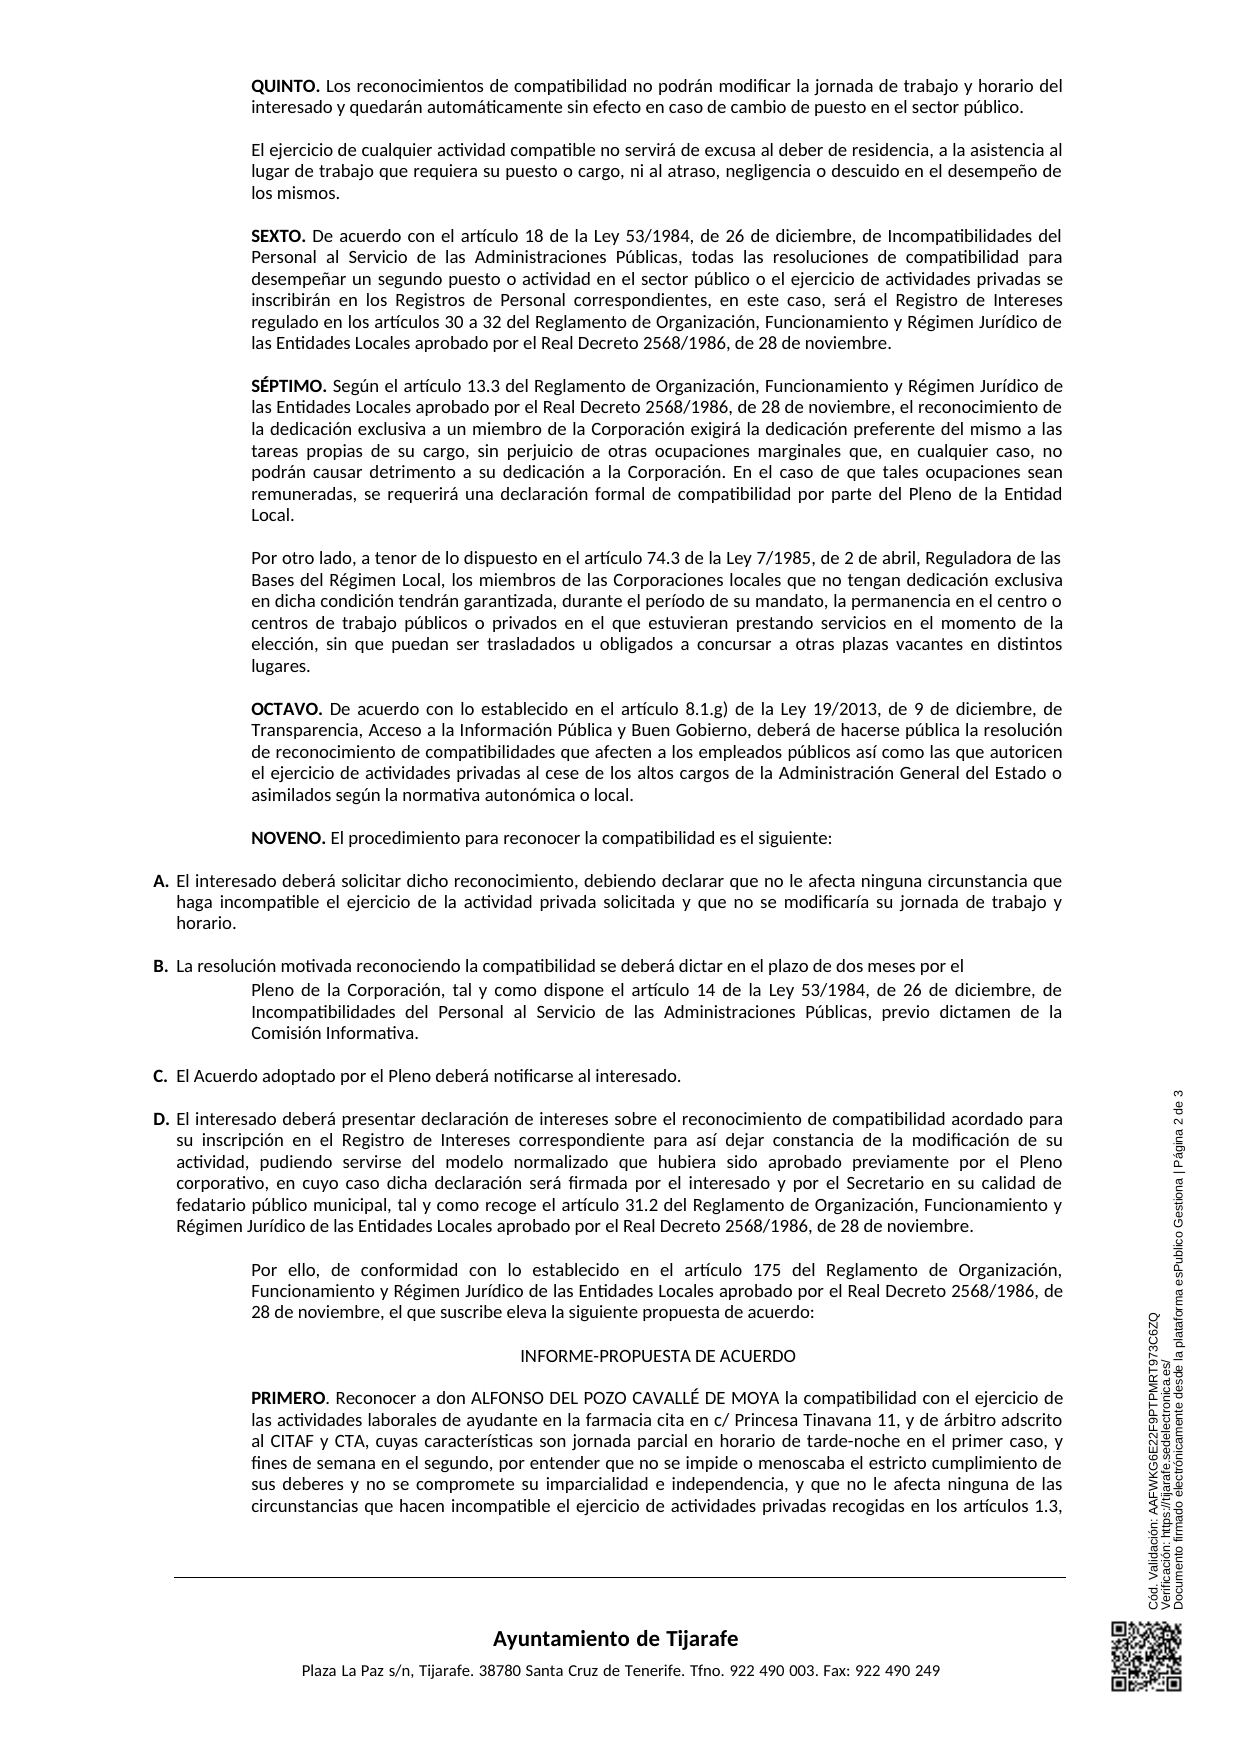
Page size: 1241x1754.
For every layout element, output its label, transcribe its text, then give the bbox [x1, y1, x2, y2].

text Por ello, de conformidad con lo establecido en el artículo 175 del Reglamento de Organización, Funcionamiento y Régimen Jurídico de las Entidades Locales aprobado por el Real Decreto 2568/1986, de 28 de noviembre, el que suscribe eleva la siguiente propuesta de acuerdo: [251, 1259, 1064, 1323]
text OCTAVO. De acuerdo con lo establecido en el artículo 8.1.g) de la Ley 19/2013, de 9 de diciembre, de Transparencia, Acceso a la Información Pública y Buen Gobierno, deberá de hacerse pública la resolución de reconocimiento de compatibilidades que afecten a los empleados públicos así como las que autoricen el ejercicio de actividades privadas al cese de los altos cargos de la Administración General del Estado o asimilados según la normativa autonómica o local. [251, 698, 1064, 806]
text SEXTO. De acuerdo con el artículo 18 de la Ley 53/1984, de 26 de diciembre, de Incompatibilidades del Personal al Servicio de las Administraciones Públicas, todas las resoluciones de compatibilidad para desempeñar un segundo puesto o actividad en el sector público o el ejercicio de actividades privadas se inscribirán en los Registros de Personal correspondientes, en este caso, será el Registro de Intereses regulado en los artículos 30 a 32 del Reglamento de Organización, Funcionamiento y Régimen Jurídico de las Entidades Locales aprobado por el Real Decreto 2568/1986, de 28 de noviembre. [251, 225, 1064, 354]
list El interesado deberá presentar declaración de intereses sobre el reconocimiento de compatibilidad acordado para su inscripción en el Registro de Intereses correspondiente para así dejar constancia de la modificación de su actividad, pudiendo servirse del modelo normalizado que hubiera sido aprobado previamente por el Pleno corporativo, en cuyo caso dicha declaración será firmada por el interesado y por el Secretario en su calidad de fedatario público municipal, tal y como recoge el artículo 31.2 del Reglamento de Organización, Funcionamiento y Régimen Jurídico de las Entidades Locales aprobado por el Real Decreto 2568/1986, de 28 de noviembre. [153, 1108, 1064, 1238]
text PRIMERO. Reconocer a don ALFONSO DEL POZO CAVALLÉ DE MOYA la compatibilidad con el ejercicio de las actividades laborales de ayudante en la farmacia cita en c/ Princesa Tinavana 11, y de árbitro adscrito al CITAF y CTA, cuyas características son jornada parcial en horario de tarde-noche en el primer caso, y fines de semana en el segundo, por entender que no se impide o menoscaba el estricto cumplimiento de sus deberes y no se compromete su imparcialidad e independencia, y que no le afecta ninguna de las circunstancias que hacen incompatible el ejercicio de actividades privadas recogidas en los artículos 1.3, [251, 1388, 1064, 1517]
text Pleno de la Corporación, tal y como dispone el artículo 14 de la Ley 53/1984, de 26 de diciembre, de Incompatibilidades del Personal al Servicio de las Administraciones Públicas, previo dictamen de la Comisión Informativa. [251, 980, 1064, 1044]
text Por otro lado, a tenor de lo dispuesto en el artículo 74.3 de la Ley 7/1985, de 2 de abril, Reguladora de las Bases del Régimen Local, los miembros de las Corporaciones locales que no tengan dedicación exclusiva en dicha condición tendrán garantizada, durante el período de su mandato, la permanencia en el centro o centros de trabajo públicos o privados en el que estuvieran prestando servicios en el momento de la elección, sin que puedan ser trasladados u obligados a concursar a otras plazas vacantes en distintos lugares. [251, 548, 1064, 677]
text NOVENO. El procedimiento para reconocer la compatibilidad es el siguiente: [251, 827, 1064, 849]
list El Acuerdo adoptado por el Pleno deberá notificarse al interesado. [153, 1066, 1064, 1087]
list La resolución motivada reconociendo la compatibilidad se deberá dictar en el plazo de dos meses por el [153, 956, 1064, 977]
text QUINTO. Los reconocimientos de compatibilidad no podrán modificar la jornada de trabajo y horario del interesado y quedarán automáticamente sin efecto en caso de cambio de puesto en el sector público. [251, 75, 1064, 118]
text SÉPTIMO. Según el artículo 13.3 del Reglamento de Organización, Funcionamiento y Régimen Jurídico de las Entidades Locales aprobado por el Real Decreto 2568/1986, de 28 de noviembre, el reconocimiento de la dedicación exclusiva a un miembro de la Corporación exigirá la dedicación preferente del mismo a las tareas propias de su cargo, sin perjuicio de otras ocupaciones marginales que, en cualquier caso, no podrán causar detrimento a su dedicación a la Corporación. En el caso de que tales ocupaciones sean remuneradas, se requerirá una declaración formal de compatibilidad por parte del Pleno de la Entidad Local. [251, 376, 1064, 526]
list El interesado deberá solicitar dicho reconocimiento, debiendo declarar que no le afecta ninguna circunstancia que haga incompatible el ejercicio de la actividad privada solicitada y que no se modificaría su jornada de trabajo y horario. [153, 870, 1064, 934]
subtitle INFORME-PROPUESTA DE ACUERDO [252, 1345, 1064, 1368]
text El ejercicio de cualquier actividad compatible no servirá de excusa al deber de residencia, a la asistencia al lugar de trabajo que requiera su puesto o cargo, ni al atraso, negligencia o descuido en el desempeño de los mismos. [251, 139, 1064, 204]
